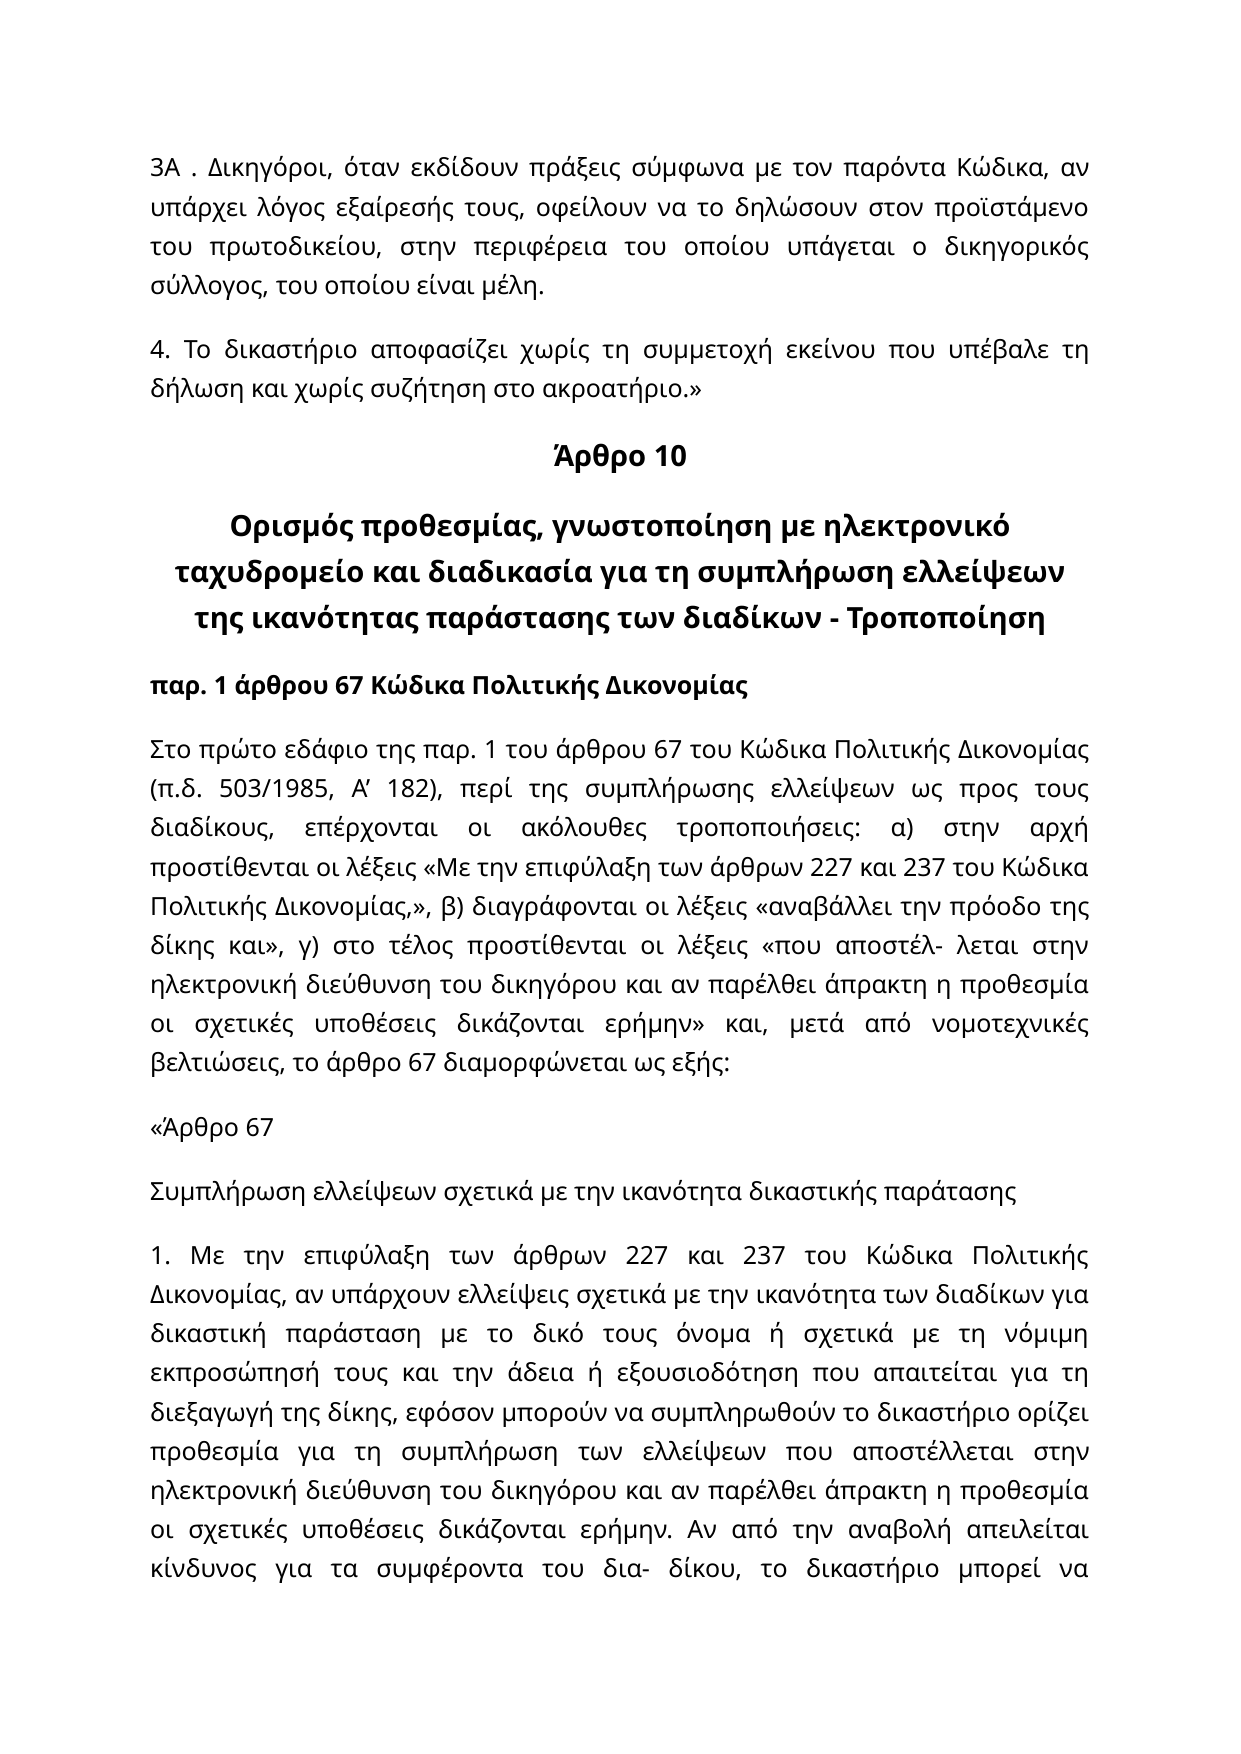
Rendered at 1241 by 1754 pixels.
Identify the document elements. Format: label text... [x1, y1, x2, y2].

text Συμπλήρωση ελλείψεων σχετικά με την ικανότητα δικαστικής παράτασης [150, 1173, 1090, 1207]
text 4. Το δικαστήριο αποφασίζει χωρίς τη συμμετοχή εκείνου που υπέβαλε τη δήλωση και χωρίς συζήτηση στο ακροατήριο.» [150, 332, 1090, 405]
text παρ. 1 άρθρου 67 Κώδικα Πολιτικής Δικονομίας [150, 667, 1090, 702]
text 3Α . Δικηγόροι, όταν εκδίδουν πράξεις σύμφωνα με τον παρόντα Κώδικα, αν υπάρχει λόγος εξαίρεσής τους, οφείλουν να το δηλώσουν στον προϊστάμενο του πρωτοδικείου, στην περιφέρεια του οποίου υπάγεται ο δικηγορικός σύλλογος, του οποίου είναι μέλη. [150, 150, 1090, 302]
subtitle Άρθρο 10 [150, 435, 1090, 475]
text «Άρθρο 67 [150, 1109, 1090, 1143]
text Στο πρώτο εδάφιο της παρ. 1 του άρθρου 67 του Κώδικα Πολιτικής Δικονομίας (π.δ. 503/1985, Α’ 182), περί της συμπλήρωσης ελλείψεων ως προς τους διαδίκους, επέρχονται οι ακόλουθες τροποποιήσεις: α) στην αρχή προστίθενται οι λέξεις «Με την επιφύλαξη των άρθρων 227 και 237 του Κώδικα Πολιτικής Δικονομίας,», β) διαγράφονται οι λέξεις «αναβάλλει την πρόοδο της δίκης και», γ) στο τέλος προστίθενται οι λέξεις «που αποστέλ- λεται στην ηλεκτρονική διεύθυνση του δικηγόρου και αν παρέλθει άπρακτη η προθεσμία οι σχετικές υποθέσεις δικάζονται ερήμην» και, μετά από νομοτεχνικές βελτιώσεις, το άρθρο 67 διαμορφώνεται ως εξής: [150, 732, 1090, 1079]
subtitle Ορισμός προθεσμίας, γνωστοποίηση με ηλεκτρονικό ταχυδρομείο και διαδικασία για τη συμπλήρωση ελλείψεων της ικανότητας παράστασης των διαδίκων - Τροποποίηση [150, 506, 1090, 637]
text 1. Με την επιφύλαξη των άρθρων 227 και 237 του Κώδικα Πολιτικής Δικονομίας, αν υπάρχουν ελλείψεις σχετικά με την ικανότητα των διαδίκων για δικαστική παράσταση με το δικό τους όνομα ή σχετικά με τη νόμιμη εκπροσώπησή τους και την άδεια ή εξουσιοδότηση που απαιτείται για τη διεξαγωγή της δίκης, εφόσον μπορούν να συμπληρωθούν το δικαστήριο ορίζει προθεσμία για τη συμπλήρωση των ελλείψεων που αποστέλλεται στην ηλεκτρονική διεύθυνση του δικηγόρου και αν παρέλθει άπρακτη η προθεσμία οι σχετικές υποθέσεις δικάζονται ερήμην. Αν από την αναβολή απειλείται κίνδυνος για τα συμφέροντα του δια- δίκου, το δικαστήριο μπορεί να [150, 1237, 1090, 1585]
